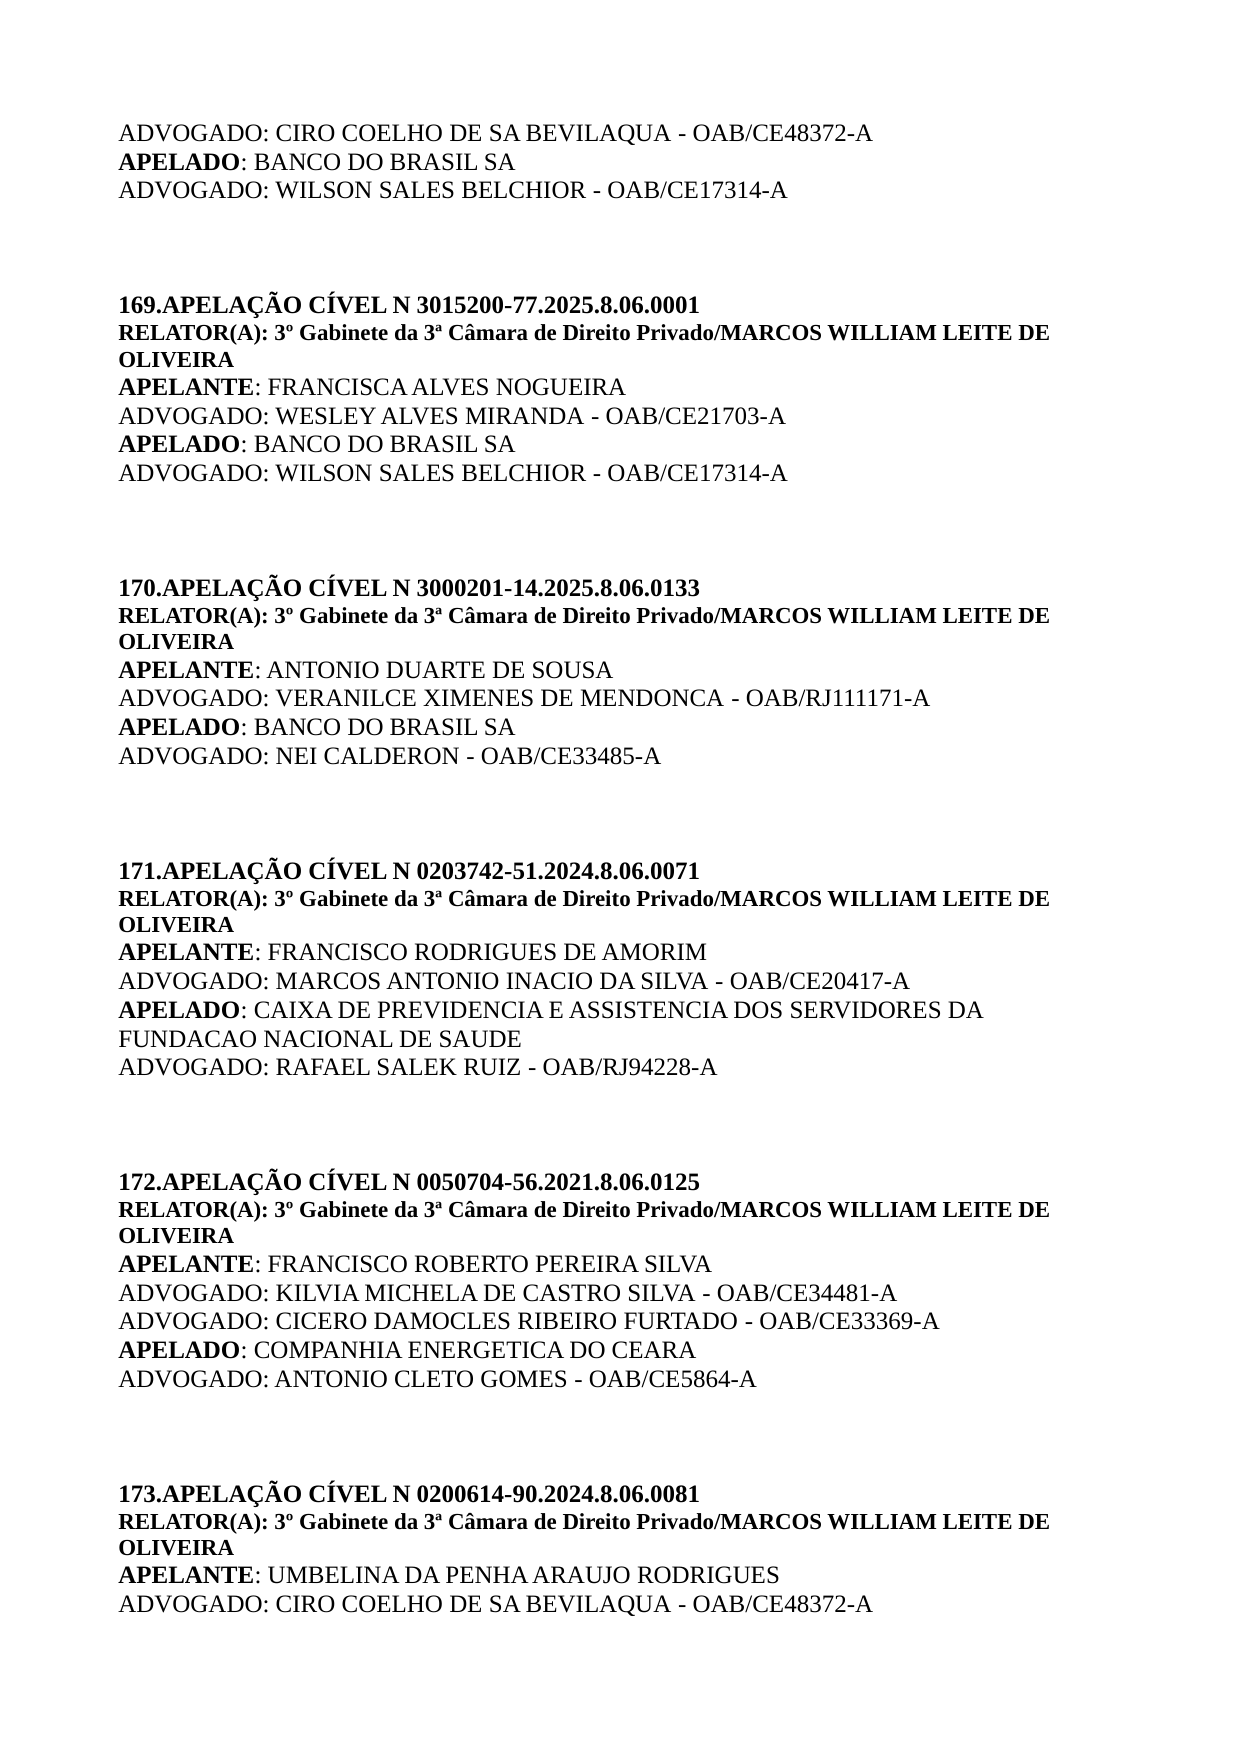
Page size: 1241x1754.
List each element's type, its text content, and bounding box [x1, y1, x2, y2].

text ADVOGADO: CIRO COELHO DE SA BEVILAQUA - OAB/CE48372-A APELADO: BANCO DO BRASIL SA ADVOGADO: WILSON SALES BELCHIOR - OAB/CE17314-A 169.APELAÇÃO CÍVEL N 3015200-77.2025.8.06.0001 RELATOR(A): 3º Gabinete da 3ª Câmara de Direito Privado/MARCOS WILLIAM LEITE DE OLIVEIRA APELANTE: FRANCISCA ALVES NOGUEIRA ADVOGADO: WESLEY ALVES MIRANDA - OAB/CE21703-A APELADO: BANCO DO BRASIL SA ADVOGADO: WILSON SALES BELCHIOR - OAB/CE17314-A 170.APELAÇÃO CÍVEL N 3000201-14.2025.8.06.0133 RELATOR(A): 3º Gabinete da 3ª Câmara de Direito Privado/MARCOS WILLIAM LEITE DE OLIVEIRA APELANTE: ANTONIO DUARTE DE SOUSA ADVOGADO: VERANILCE XIMENES DE MENDONCA - OAB/RJ111171-A APELADO: BANCO DO BRASIL SA ADVOGADO: NEI CALDERON - OAB/CE33485-A 171.APELAÇÃO CÍVEL N 0203742-51.2024.8.06.0071 RELATOR(A): 3º Gabinete da 3ª Câmara de Direito Privado/MARCOS WILLIAM LEITE DE OLIVEIRA APELANTE: FRANCISCO RODRIGUES DE AMORIM ADVOGADO: MARCOS ANTONIO INACIO DA SILVA - OAB/CE20417-A APELADO: CAIXA DE PREVIDENCIA E ASSISTENCIA DOS SERVIDORES DA FUNDACAO NACIONAL DE SAUDE ADVOGADO: RAFAEL SALEK RUIZ - OAB/RJ94228-A 172.APELAÇÃO CÍVEL N 0050704-56.2021.8.06.0125 RELATOR(A): 3º Gabinete da 3ª Câmara de Direito Privado/MARCOS WILLIAM LEITE DE OLIVEIRA APELANTE: FRANCISCO ROBERTO PEREIRA SILVA ADVOGADO: KILVIA MICHELA DE CASTRO SILVA - OAB/CE34481-A ADVOGADO: CICERO DAMOCLES RIBEIRO FURTADO - OAB/CE33369-A APELADO: COMPANHIA ENERGETICA DO CEARA ADVOGADO: ANTONIO CLETO GOMES - OAB/CE5864-A 173.APELAÇÃO CÍVEL N 0200614-90.2024.8.06.0081 RELATOR(A): 3º Gabinete da 3ª Câmara de Direito Privado/MARCOS WILLIAM LEITE DE OLIVEIRA APELANTE: UMBELINA DA PENHA ARAUJO RODRIGUES ADVOGADO: CIRO COELHO DE SA BEVILAQUA - OAB/CE48372-A [118, 118, 1122, 1618]
